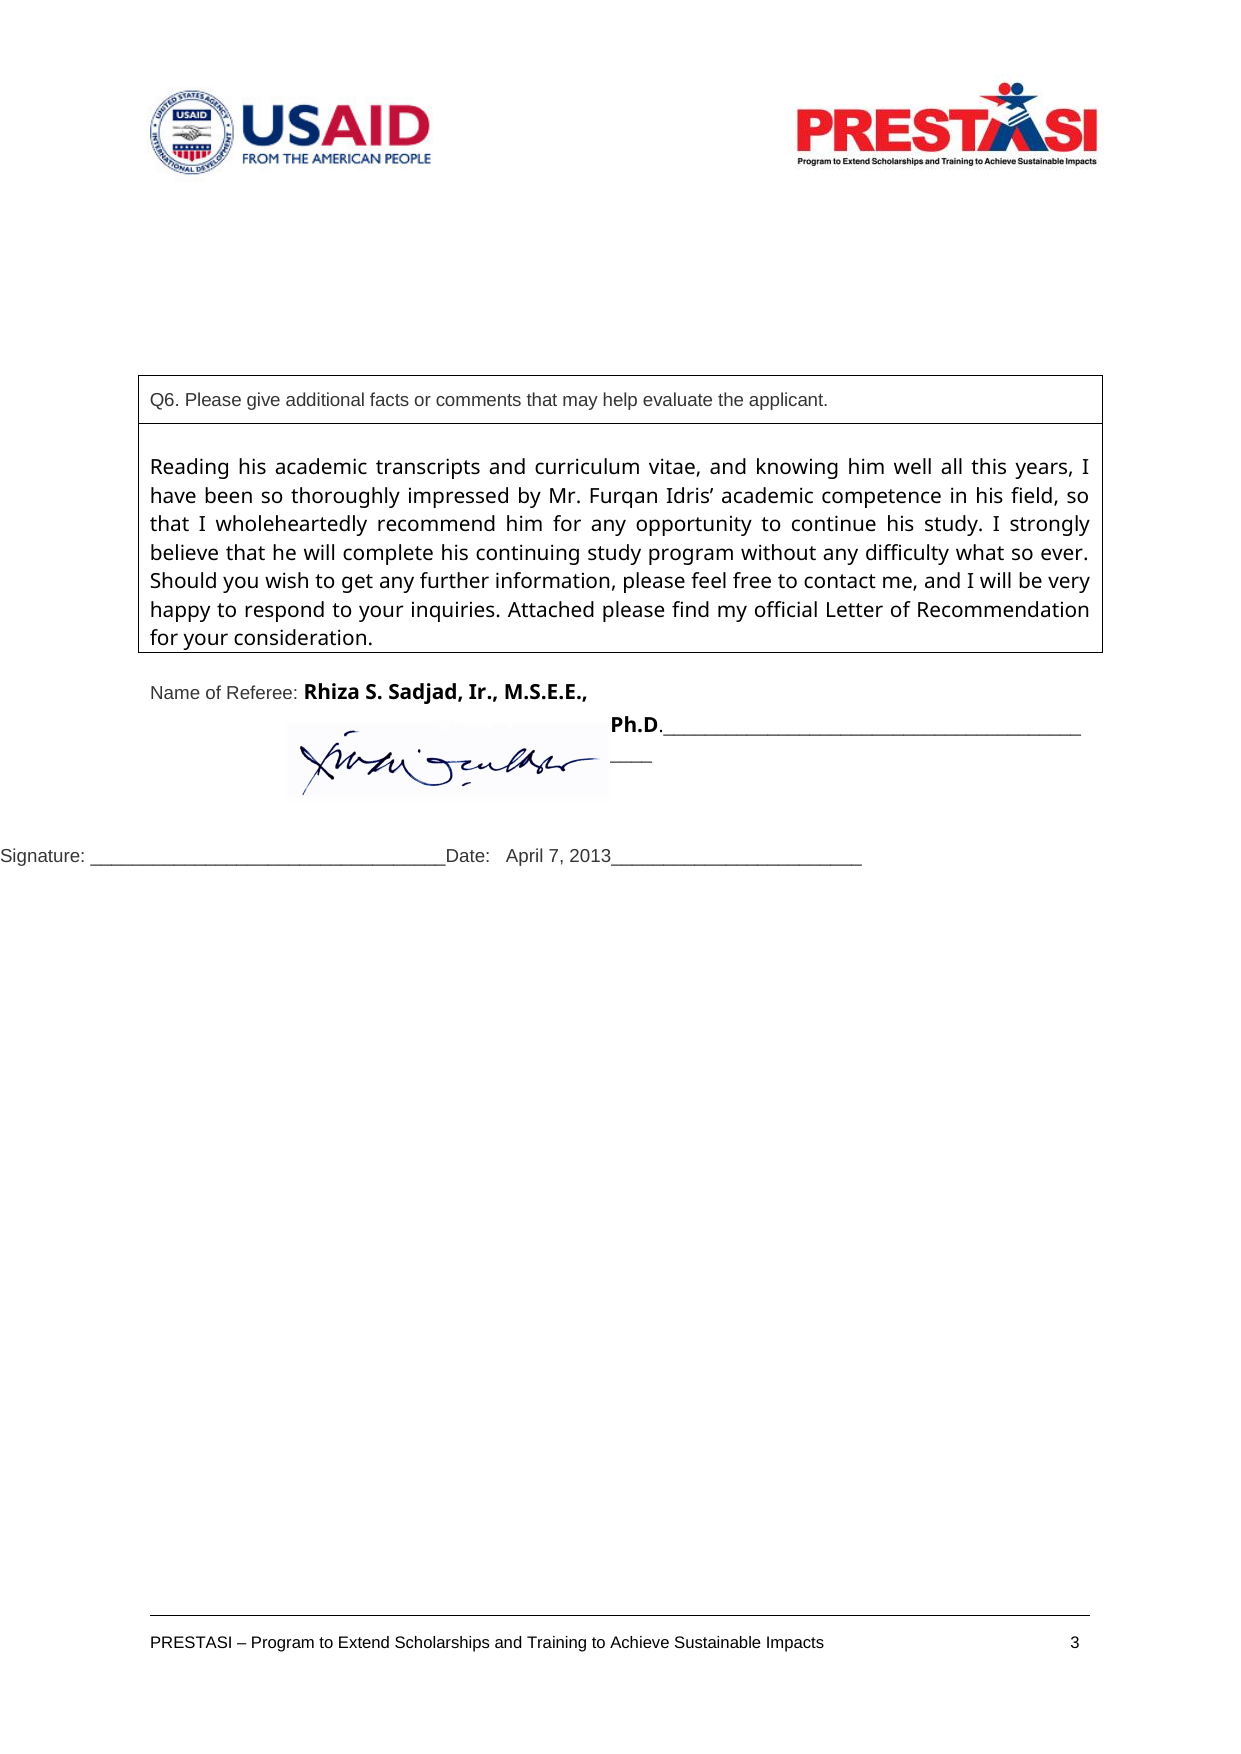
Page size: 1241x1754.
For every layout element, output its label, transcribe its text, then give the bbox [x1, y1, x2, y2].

picture [787, 74, 1105, 180]
table_cell Reading his academic transcripts and curriculum vitae, and knowing him well all this years, I have been so thoroughly impressed by Mr. Furqan Idris’ academic competence in his field, so that I wholeheartedly recommend him for any opportunity to continue his study. I strongly believe that he will complete his continuing study program without any difficulty what so ever. Should you wish to get any further information, please feel free to contact me, and I will be very happy to respond to your inquiries. Attached please find my official Letter of Recommendation for your consideration. [139, 424, 1102, 652]
picture [118, 68, 464, 203]
table_header Q6. Please give additional facts or comments that may help evaluate the applicant. [139, 376, 1102, 422]
text Name of Referee: Rhiza S. Sadjad, Ir., M.S.E.E., Ph.D.____________________________________________ [150, 677, 1090, 763]
picture [284, 721, 610, 802]
